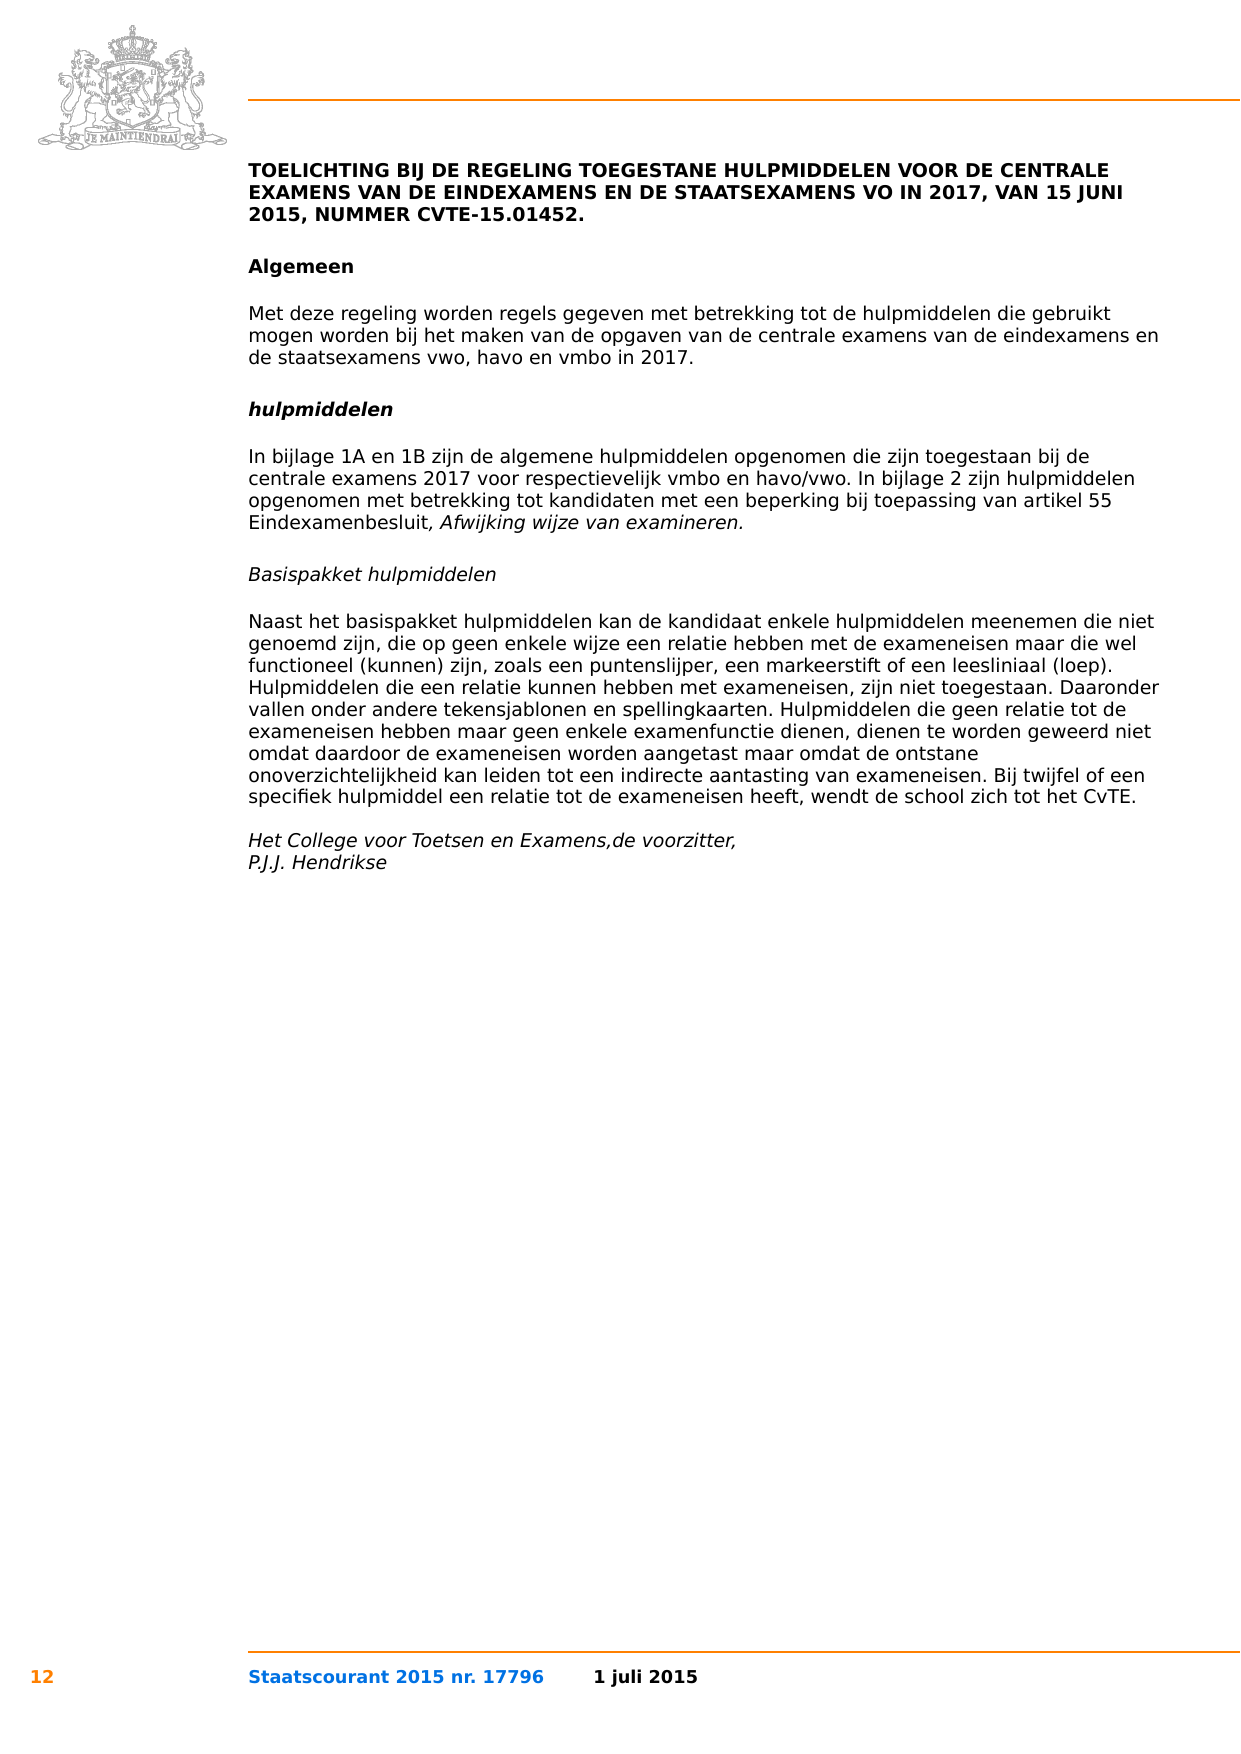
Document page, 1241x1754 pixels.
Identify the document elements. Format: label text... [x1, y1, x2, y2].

text Het College voor Toetsen en Examens,de voorzitter, P.J.J. Hendrikse [248, 830, 1163, 874]
subtitle TOELICHTING BIJ DE REGELING TOEGESTANE HULPMIDDELEN VOOR DE CENTRALE EXAMENS VAN DE EINDEXAMENS EN DE STAATSEXAMENS VO IN 2017, VAN 15 JUNI 2015, NUMMER CVTE-15.01452. [248, 160, 1163, 226]
subtitle hulpmiddelen [248, 399, 1163, 421]
text In bijlage 1A en 1B zijn de algemene hulpmiddelen opgenomen die zijn toegestaan bij de centrale examens 2017 voor respectievelijk vmbo en havo/vwo. In bijlage 2 zijn hulpmiddelen opgenomen met betrekking tot kandidaten met een beperking bij toepassing van artikel 55 Eindexamenbesluit, Afwijking wijze van examineren. [248, 446, 1163, 534]
picture [38, 25, 227, 150]
text Naast het basispakket hulpmiddelen kan de kandidaat enkele hulpmiddelen meenemen die niet genoemd zijn, die op geen enkele wijze een relatie hebben met de exameneisen maar die wel functioneel (kunnen) zijn, zoals een puntenslijper, een markeerstift of een leesliniaal (loep). Hulpmiddelen die een relatie kunnen hebben met exameneisen, zijn niet toegestaan. Daaronder vallen onder andere tekensjablonen en spellingkaarten. Hulpmiddelen die geen relatie tot de exameneisen hebben maar geen enkele examenfunctie dienen, dienen te worden geweerd niet omdat daardoor de exameneisen worden aangetast maar omdat de ontstane onoverzichtelijkheid kan leiden tot een indirecte aantasting van exameneisen. Bij twijfel of een specifiek hulpmiddel een relatie tot de exameneisen heeft, wendt de school zich tot het CvTE. [248, 611, 1163, 808]
subtitle Algemeen [248, 256, 1163, 278]
subtitle Basispakket hulpmiddelen [248, 564, 1163, 586]
text Met deze regeling worden regels gegeven met betrekking tot de hulpmiddelen die gebruikt mogen worden bij het maken van de opgaven van de centrale examens van de eindexamens en de staatsexamens vwo, havo en vmbo in 2017. [248, 303, 1163, 369]
